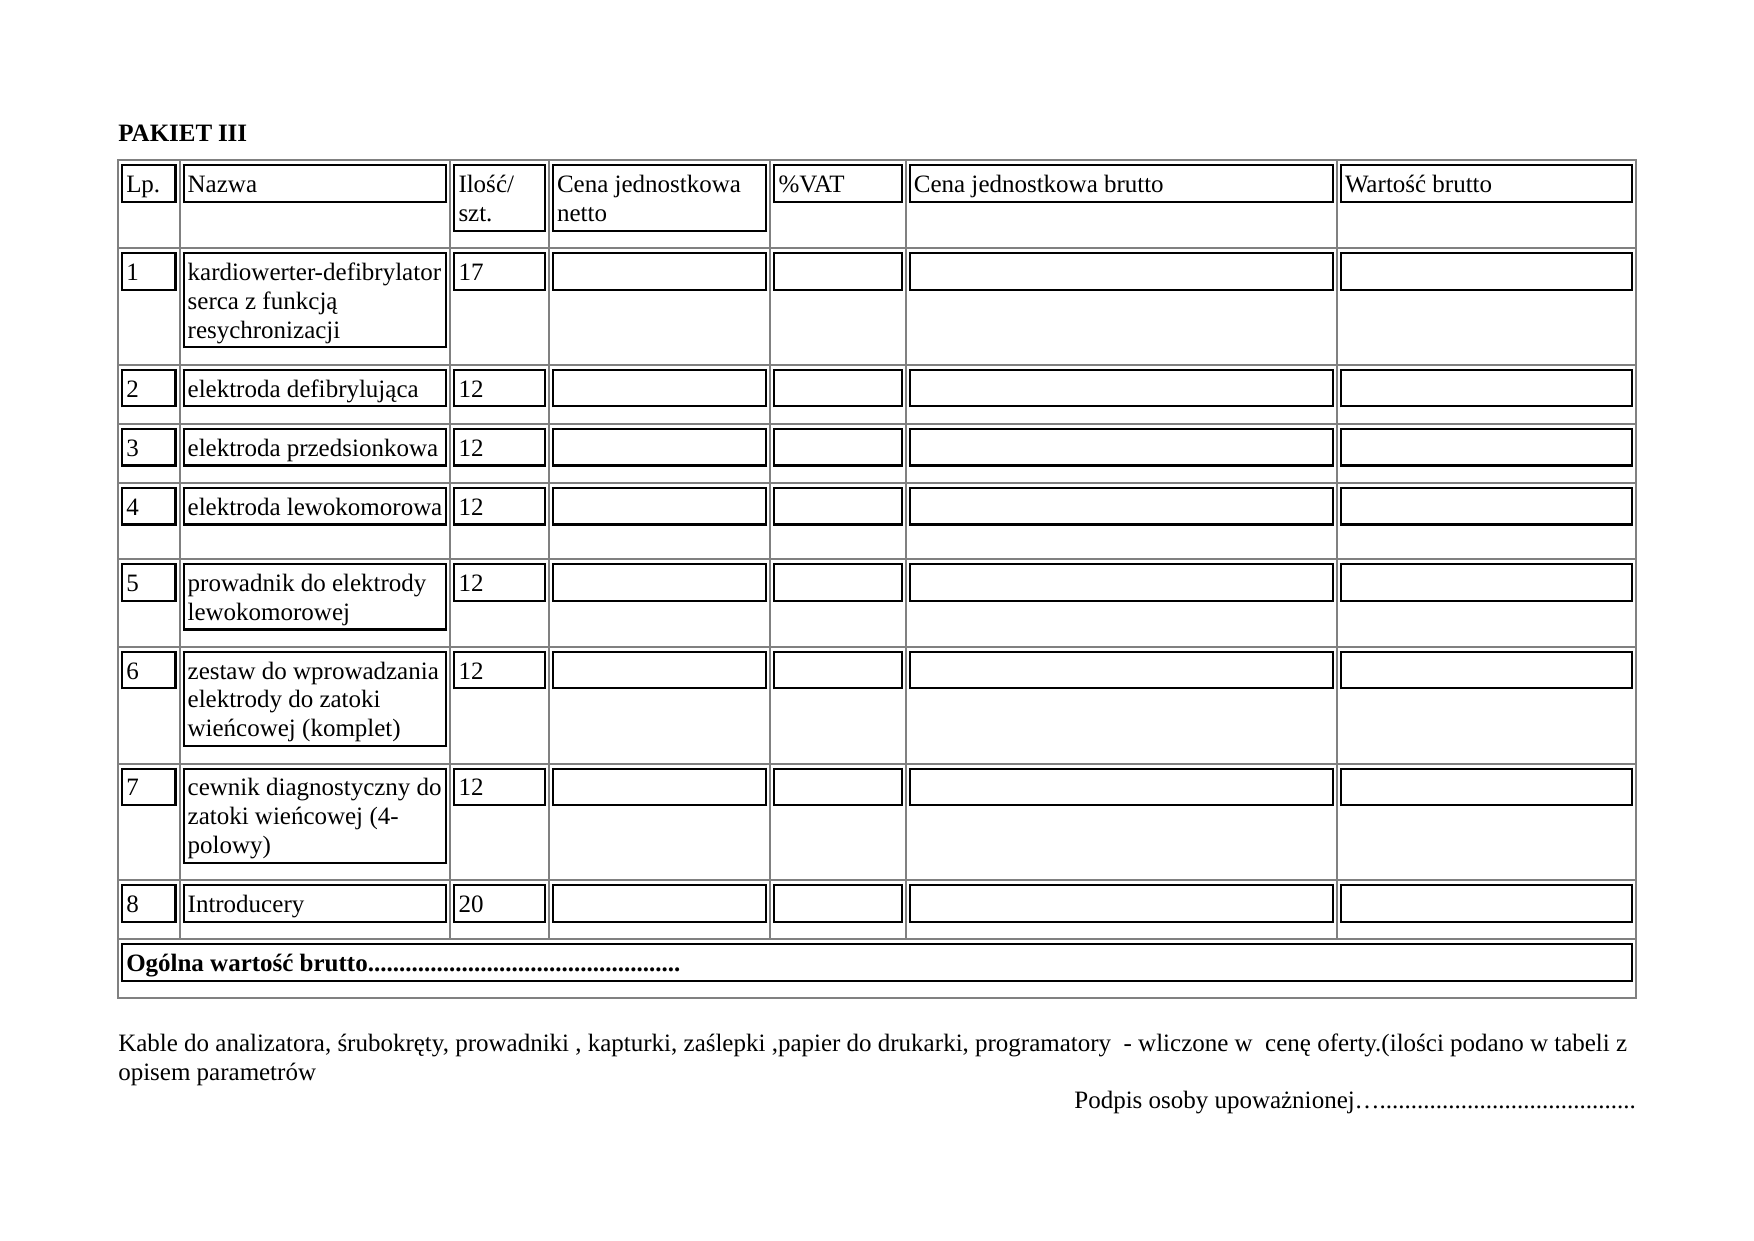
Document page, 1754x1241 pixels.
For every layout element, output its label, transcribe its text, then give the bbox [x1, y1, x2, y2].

table_cell [1338, 881, 1635, 938]
table_cell 20 [451, 881, 548, 938]
table_cell Introducery [181, 881, 449, 938]
table_header Nazwa [181, 161, 449, 247]
table_cell 2 [119, 366, 179, 423]
table_cell [771, 249, 905, 364]
table_cell 12 [451, 366, 548, 423]
table_cell 17 [451, 249, 548, 364]
table_cell [771, 484, 905, 558]
table_cell [907, 484, 1336, 558]
table_cell elektroda defibrylująca [181, 366, 449, 423]
table_cell 3 [119, 425, 179, 482]
table_cell cewnik diagnostyczny do zatoki wieńcowej (4-polowy) [181, 765, 449, 879]
table_cell [1338, 425, 1635, 482]
table_header Lp. [119, 161, 179, 247]
table_cell 5 [119, 560, 179, 646]
table_cell [550, 484, 769, 558]
table_cell Ogólna wartość brutto.................................................. [119, 940, 1635, 997]
table_cell [550, 560, 769, 646]
table_cell 12 [451, 648, 548, 762]
table_cell [907, 881, 1336, 938]
table_cell [771, 648, 905, 762]
table_cell [1338, 648, 1635, 762]
table_cell [1338, 484, 1635, 558]
table_header Cena jednostkowa netto [550, 161, 769, 247]
table_cell [771, 881, 905, 938]
table_cell 7 [119, 765, 179, 879]
table_cell [1338, 560, 1635, 646]
table_cell kardiowerter-defibrylator serca z funkcją resychronizacji [181, 249, 449, 364]
table_header Wartość brutto [1338, 161, 1635, 247]
table_cell elektroda lewokomorowa [181, 484, 449, 558]
table_cell 8 [119, 881, 179, 938]
text Podpis osoby upoważnionej…......................................... [118, 1085, 1636, 1114]
table_cell elektroda przedsionkowa [181, 425, 449, 482]
table_cell [550, 881, 769, 938]
table_cell [907, 425, 1336, 482]
table_cell [771, 765, 905, 879]
table_header %VAT [771, 161, 905, 247]
table_cell [550, 366, 769, 423]
table_cell 1 [119, 249, 179, 364]
table_cell 4 [119, 484, 179, 558]
table_header Ilość/szt. [451, 161, 548, 247]
text Kable do analizatora, śrubokręty, prowadniki , kapturki, zaślepki ,papier do drukarki, programatory - wliczone w cenę oferty.(ilości podano w tabeli z opisem parametrów [118, 1028, 1636, 1085]
table_cell [550, 249, 769, 364]
table_cell [907, 249, 1336, 364]
table_cell [907, 560, 1336, 646]
text PAKIET III [118, 118, 1636, 147]
table_cell zestaw do wprowadzania elektrody do zatoki wieńcowej (komplet) [181, 648, 449, 762]
table_cell [550, 648, 769, 762]
table_cell 6 [119, 648, 179, 762]
table_cell [771, 425, 905, 482]
table_cell [1338, 366, 1635, 423]
table_cell 12 [451, 425, 548, 482]
table_cell [771, 366, 905, 423]
table_cell [907, 366, 1336, 423]
table_cell prowadnik do elektrody lewokomorowej [181, 560, 449, 646]
table_cell 12 [451, 560, 548, 646]
table_cell 12 [451, 765, 548, 879]
table_cell [907, 765, 1336, 879]
table_cell [1338, 249, 1635, 364]
table_cell 12 [451, 484, 548, 558]
table_header Cena jednostkowa brutto [907, 161, 1336, 247]
table_cell [550, 765, 769, 879]
table_cell [1338, 765, 1635, 879]
table_cell [771, 560, 905, 646]
table_cell [907, 648, 1336, 762]
table_cell [550, 425, 769, 482]
